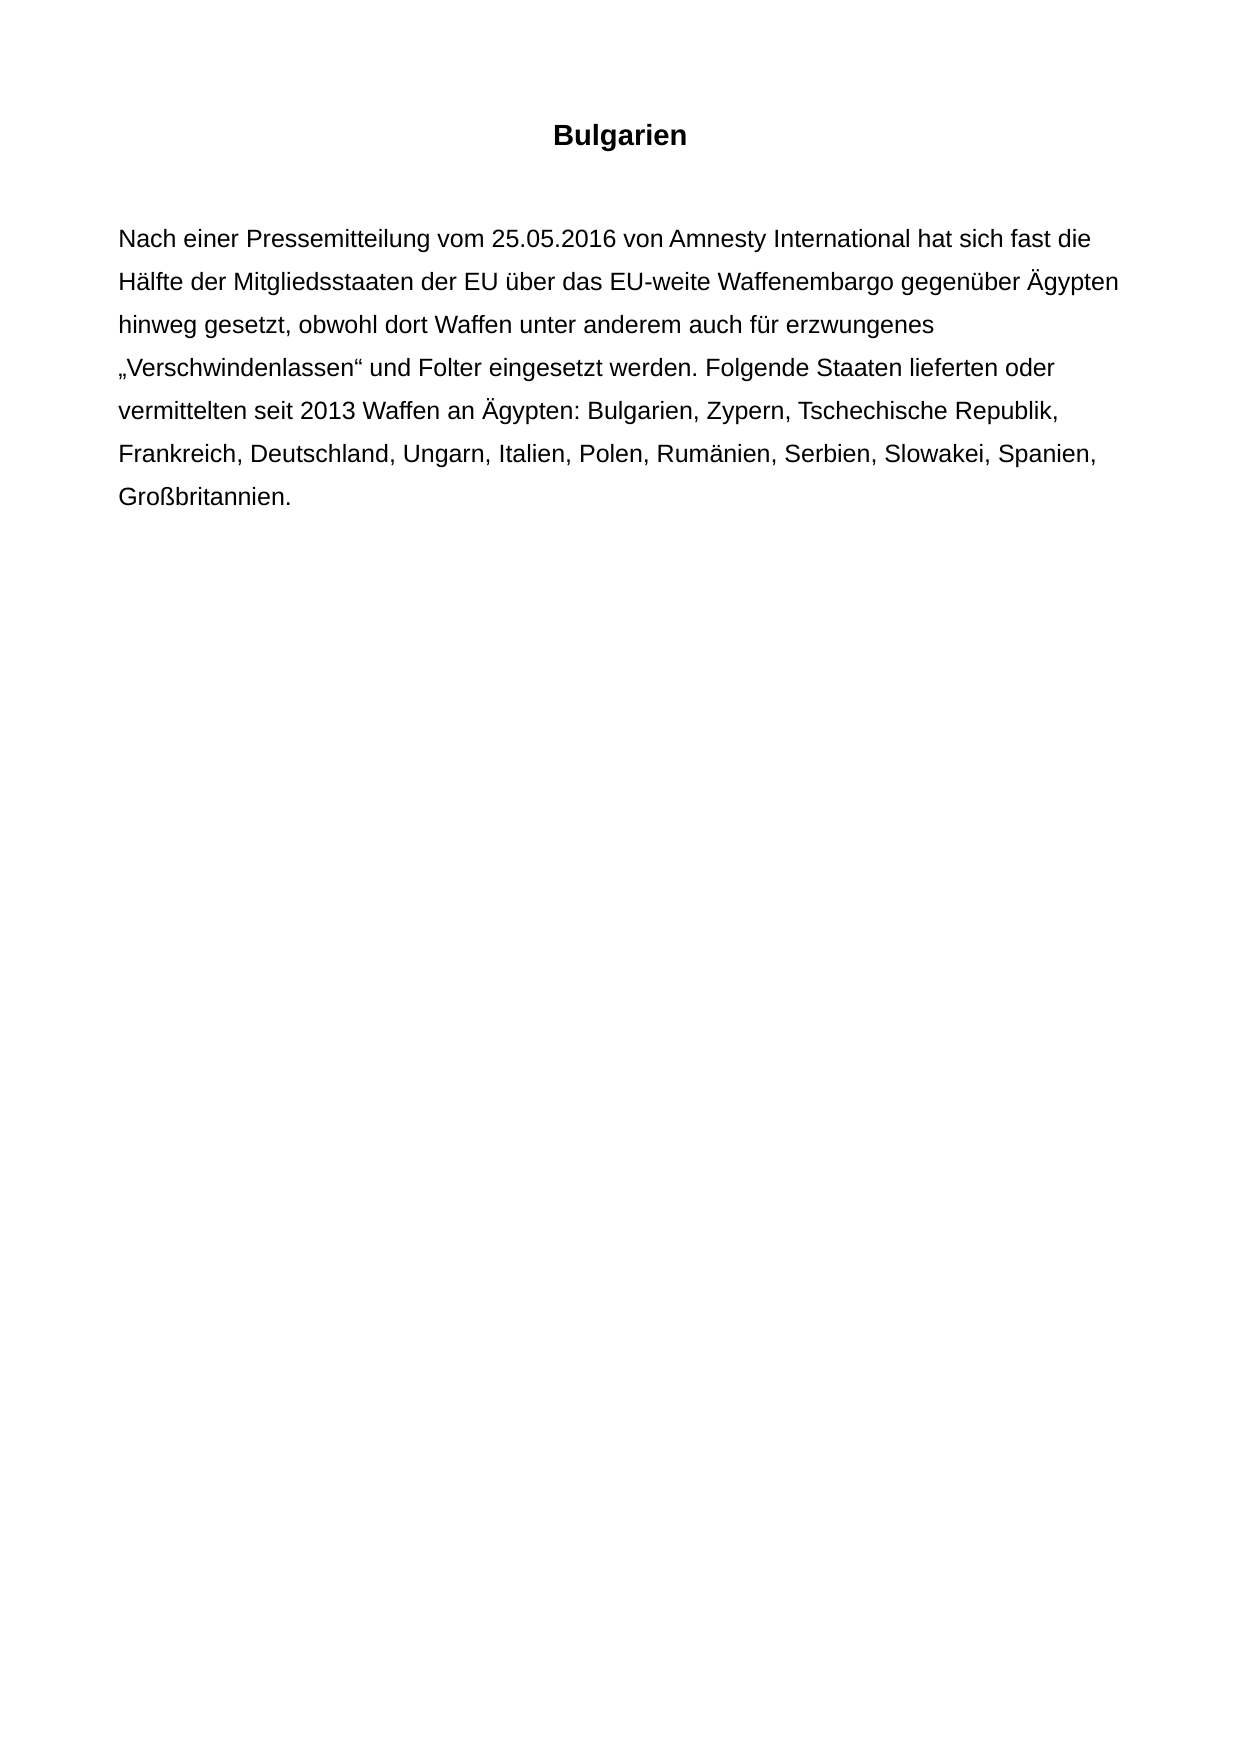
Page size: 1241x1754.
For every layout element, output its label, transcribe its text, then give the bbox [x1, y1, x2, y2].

text Bulgarien [118, 118, 1122, 152]
text Nach einer Pressemitteilung vom 25.05.2016 von Amnesty International hat sich fast die Hälfte der Mitgliedsstaaten der EU über das EU-weite Waffenembargo gegenüber Ägypten hinweg gesetzt, obwohl dort Waffen unter anderem auch für erzwungenes „Verschwindenlassen“ und Folter eingesetzt werden. Folgende Staaten lieferten oder vermittelten seit 2013 Waffen an Ägypten: Bulgarien, Zypern, Tschechische Republik, Frankreich, Deutschland, Ungarn, Italien, Polen, Rumänien, Serbien, Slowakei, Spanien, Großbritannien. [118, 223, 1122, 511]
